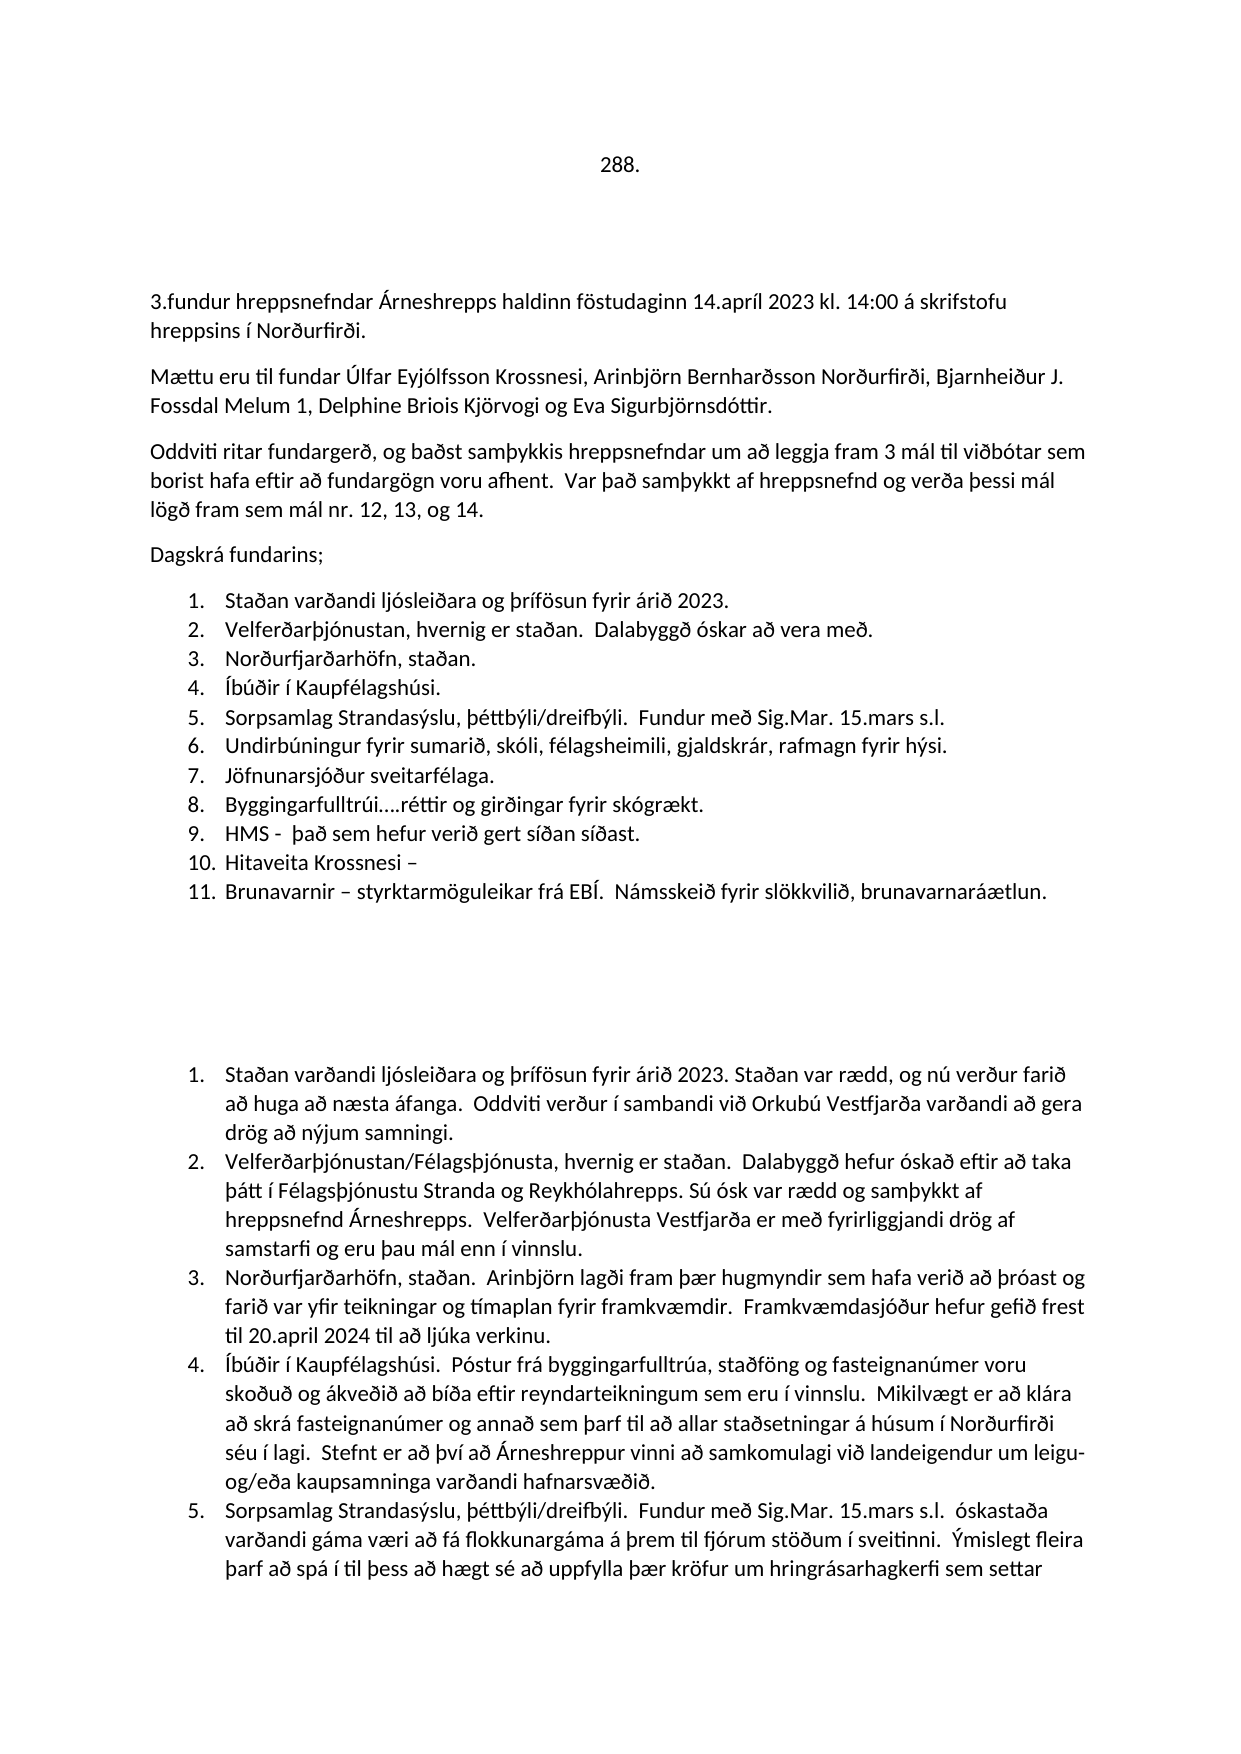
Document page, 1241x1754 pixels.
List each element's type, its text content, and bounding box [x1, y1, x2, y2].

list Norðurfjarðarhöfn, staðan. [187, 644, 1090, 672]
list Byggingarfulltrúi….réttir og girðingar fyrir skógrækt. [187, 790, 1090, 818]
list Sorpsamlag Strandasýslu, þéttbýli/dreifbýli. Fundur með Sig.Mar. 15.mars s.l. [187, 703, 1090, 731]
text Oddviti ritar fundargerð, og baðst samþykkis hreppsnefndar um að leggja fram 3 mál til viðbótar sem borist hafa eftir að fundargögn voru afhent. Var það samþykkt af hreppsnefnd og verða þessi mál lögð fram sem mál nr. 12, 13, og 14. [150, 437, 1090, 523]
list Staðan varðandi ljósleiðara og þrífösun fyrir árið 2023. [187, 586, 1090, 614]
list Hitaveita Krossnesi – [187, 848, 1090, 876]
list Norðurfjarðarhöfn, staðan. Arinbjörn lagði fram þær hugmyndir sem hafa verið að þróast og farið var yfir teikningar og tímaplan fyrir framkvæmdir. Framkvæmdasjóður hefur gefið frest til 20.april 2024 til að ljúka verkinu. [187, 1263, 1090, 1349]
list HMS - það sem hefur verið gert síðan síðast. [187, 819, 1090, 847]
list Velferðarþjónustan/Félagsþjónusta, hvernig er staðan. Dalabyggð hefur óskað eftir að taka þátt í Félagsþjónustu Stranda og Reykhólahrepps. Sú ósk var rædd og samþykkt af hreppsnefnd Árneshrepps. Velferðarþjónusta Vestfjarða er með fyrirliggjandi drög af samstarfi og eru þau mál enn í vinnslu. [187, 1147, 1090, 1262]
list Sorpsamlag Strandasýslu, þéttbýli/dreifbýli. Fundur með Sig.Mar. 15.mars s.l. óskastaða varðandi gáma væri að fá flokkunargáma á þrem til fjórum stöðum í sveitinni. Ýmislegt fleira þarf að spá í til þess að hægt sé að uppfylla þær kröfur um hringrásarhagkerfi sem settar [187, 1496, 1090, 1582]
list Undirbúningur fyrir sumarið, skóli, félagsheimili, gjaldskrár, rafmagn fyrir hýsi. [187, 732, 1090, 760]
list Íbúðir í Kaupfélagshúsi. Póstur frá byggingarfulltrúa, staðföng og fasteignanúmer voru skoðuð og ákveðið að bíða eftir reyndarteikningum sem eru í vinnslu. Mikilvægt er að klára að skrá fasteignanúmer og annað sem þarf til að allar staðsetningar á húsum í Norðurfirði séu í lagi. Stefnt er að því að Árneshreppur vinni að samkomulagi við landeigendur um leigu- og/eða kaupsamninga varðandi hafnarsvæðið. [187, 1351, 1090, 1495]
list Brunavarnir – styrktarmöguleikar frá EBÍ. Námsskeið fyrir slökkvilið, brunavarnaráætlun. [187, 877, 1090, 905]
list Íbúðir í Kaupfélagshúsi. [187, 673, 1090, 702]
list Staðan varðandi ljósleiðara og þrífösun fyrir árið 2023. Staðan var rædd, og nú verður farið að huga að næsta áfanga. Oddviti verður í sambandi við Orkubú Vestfjarða varðandi að gera drög að nýjum samningi. [187, 1060, 1090, 1146]
text 3.fundur hreppsnefndar Árneshrepps haldinn föstudaginn 14.apríl 2023 kl. 14:00 á skrifstofu hreppsins í Norðurfirði. [150, 287, 1090, 344]
text Dagskrá fundarins; [150, 541, 1090, 569]
text Mættu eru til fundar Úlfar Eyjólfsson Krossnesi, Arinbjörn Bernharðsson Norðurfirði, Bjarnheiður J. Fossdal Melum 1, Delphine Briois Kjörvogi og Eva Sigurbjörnsdóttir. [150, 362, 1090, 419]
text 288. [150, 150, 1090, 178]
list Velferðarþjónustan, hvernig er staðan. Dalabyggð óskar að vera með. [187, 615, 1090, 643]
list Jöfnunarsjóður sveitarfélaga. [187, 761, 1090, 789]
